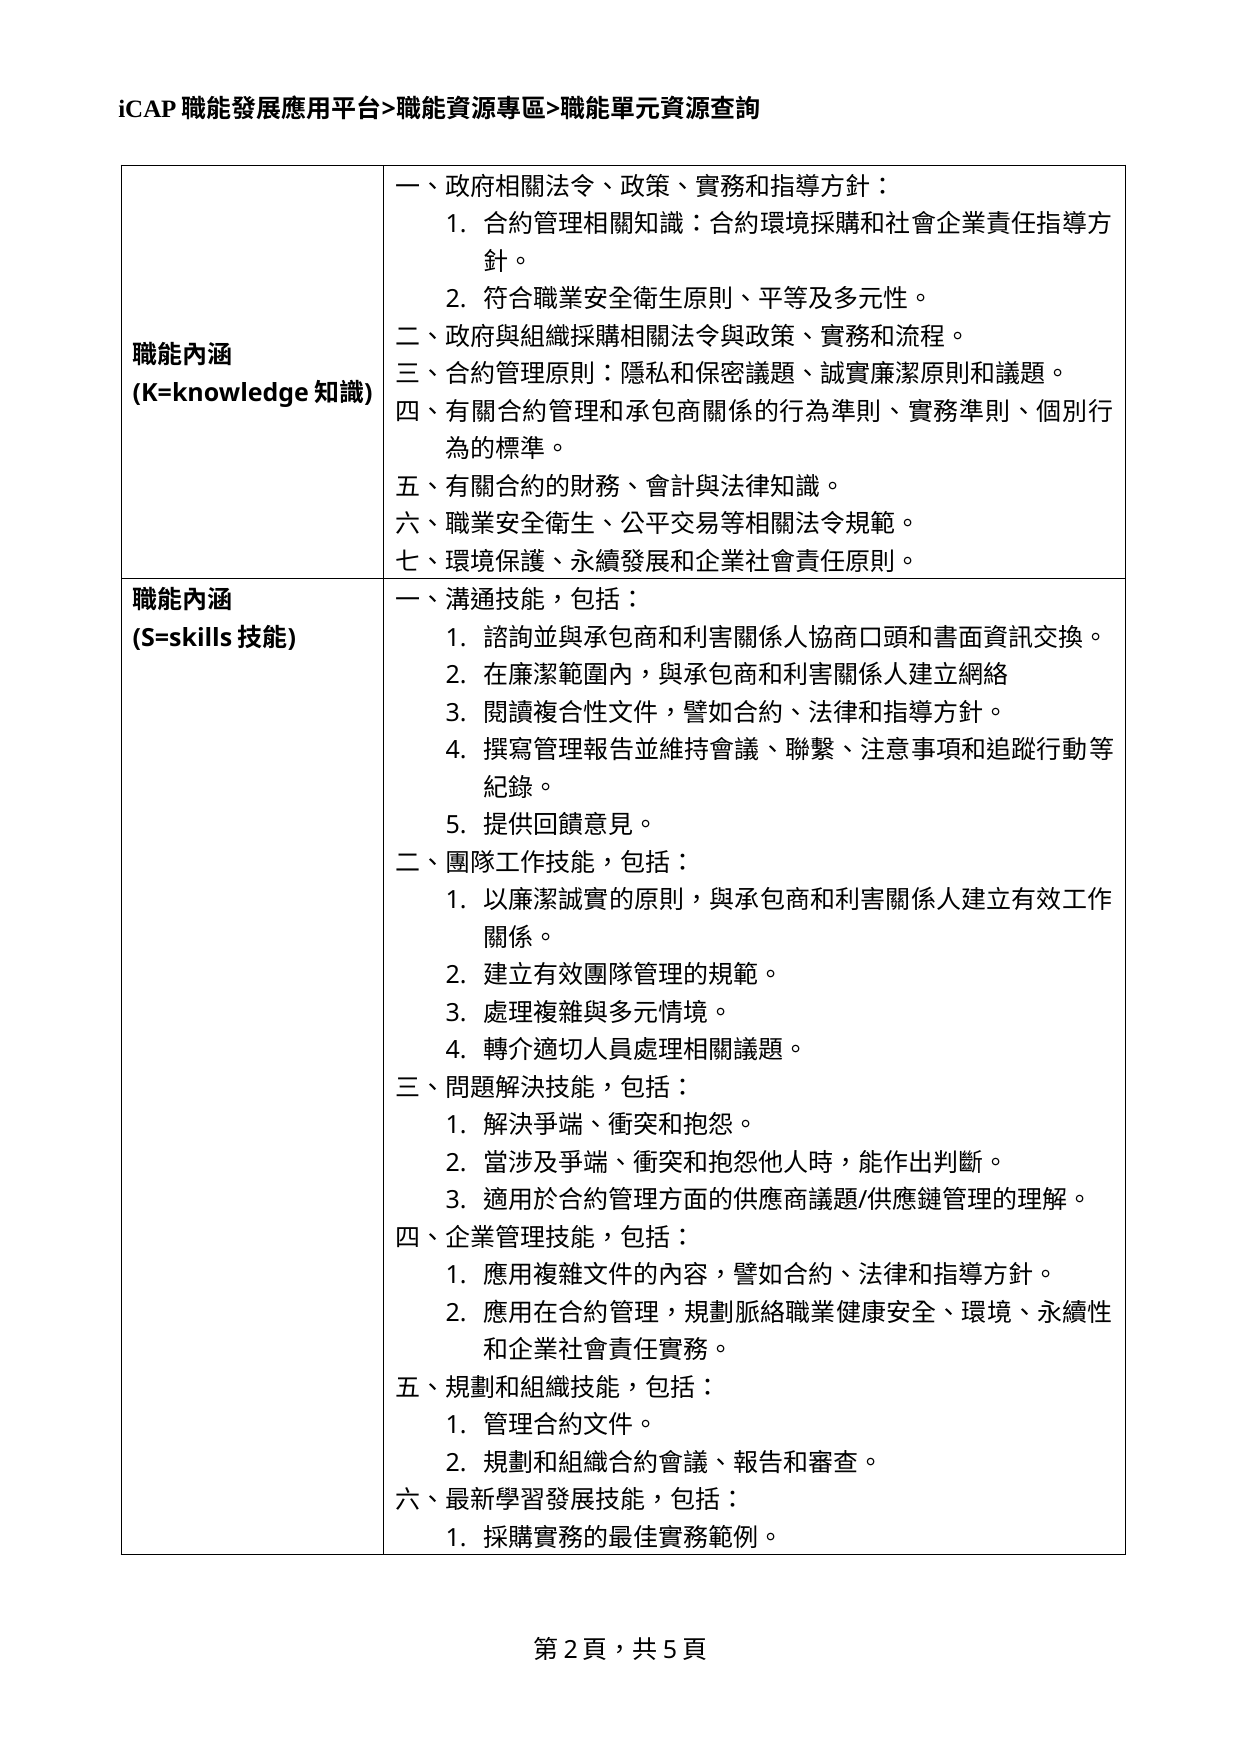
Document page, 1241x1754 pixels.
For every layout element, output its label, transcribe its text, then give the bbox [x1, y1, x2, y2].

table_cell 溝通技能，包括： 諮詢並與承包商和利害關係人協商口頭和書面資訊交換。 在廉潔範圍內，與承包商和利害關係人建立網絡 閱讀複合性文件，譬如合約、法律和指導方針。 撰寫管理報告並維持會議、聯繫、注意事項和追蹤行動等紀錄。 提供回饋意見。 團隊工作技能，包括： 以廉潔誠實的原則，與承包商和利害關係人建立有效工作關係。 建立有效團隊管理的規範。 處理複雜與多元情境。 轉介適切人員處理相關議題。 問題解決技能，包括： 解決爭端、衝突和抱怨。 當涉及爭端、衝突和抱怨他人時，能作出判斷。 適用於合約管理方面的供應商議題/供應鏈管理的理解。 企業管理技能，包括： 應用複雜文件的內容，譬如合約、法律和指導方針。 應用在合約管理，規劃脈絡職業健康安全、環境、永續性和企業社會責任實務。 規劃和組織技能，包括： 管理合約文件。 規劃和組織合約會議、報告和審查。 最新學習發展技能，包括： 採購實務的最佳實務範例。 相關採購法律、政策和程序。 科技技能，包括： 操作組織資訊系統。 使用電子採購模組。 [384, 579, 1125, 1554]
table_cell 政府相關法令、政策、實務和指導方針： 合約管理相關知識：合約環境採購和社會企業責任指導方針。 符合職業安全衛生原則、平等及多元性。 政府與組織採購相關法令與政策、實務和流程。 合約管理原則：隱私和保密議題、誠實廉潔原則和議題。 有關合約管理和承包商關係的行為準則、實務準則、個別行為的標準。 有關合約的財務、會計與法律知識。 職業安全衛生、公平交易等相關法令規範。 環境保護、永續發展和企業社會責任原則。 [384, 166, 1125, 578]
table_cell 職能內涵 (K=knowledge知識) [122, 166, 383, 578]
table_cell 職能內涵 (S=skills技能) [122, 579, 383, 1554]
